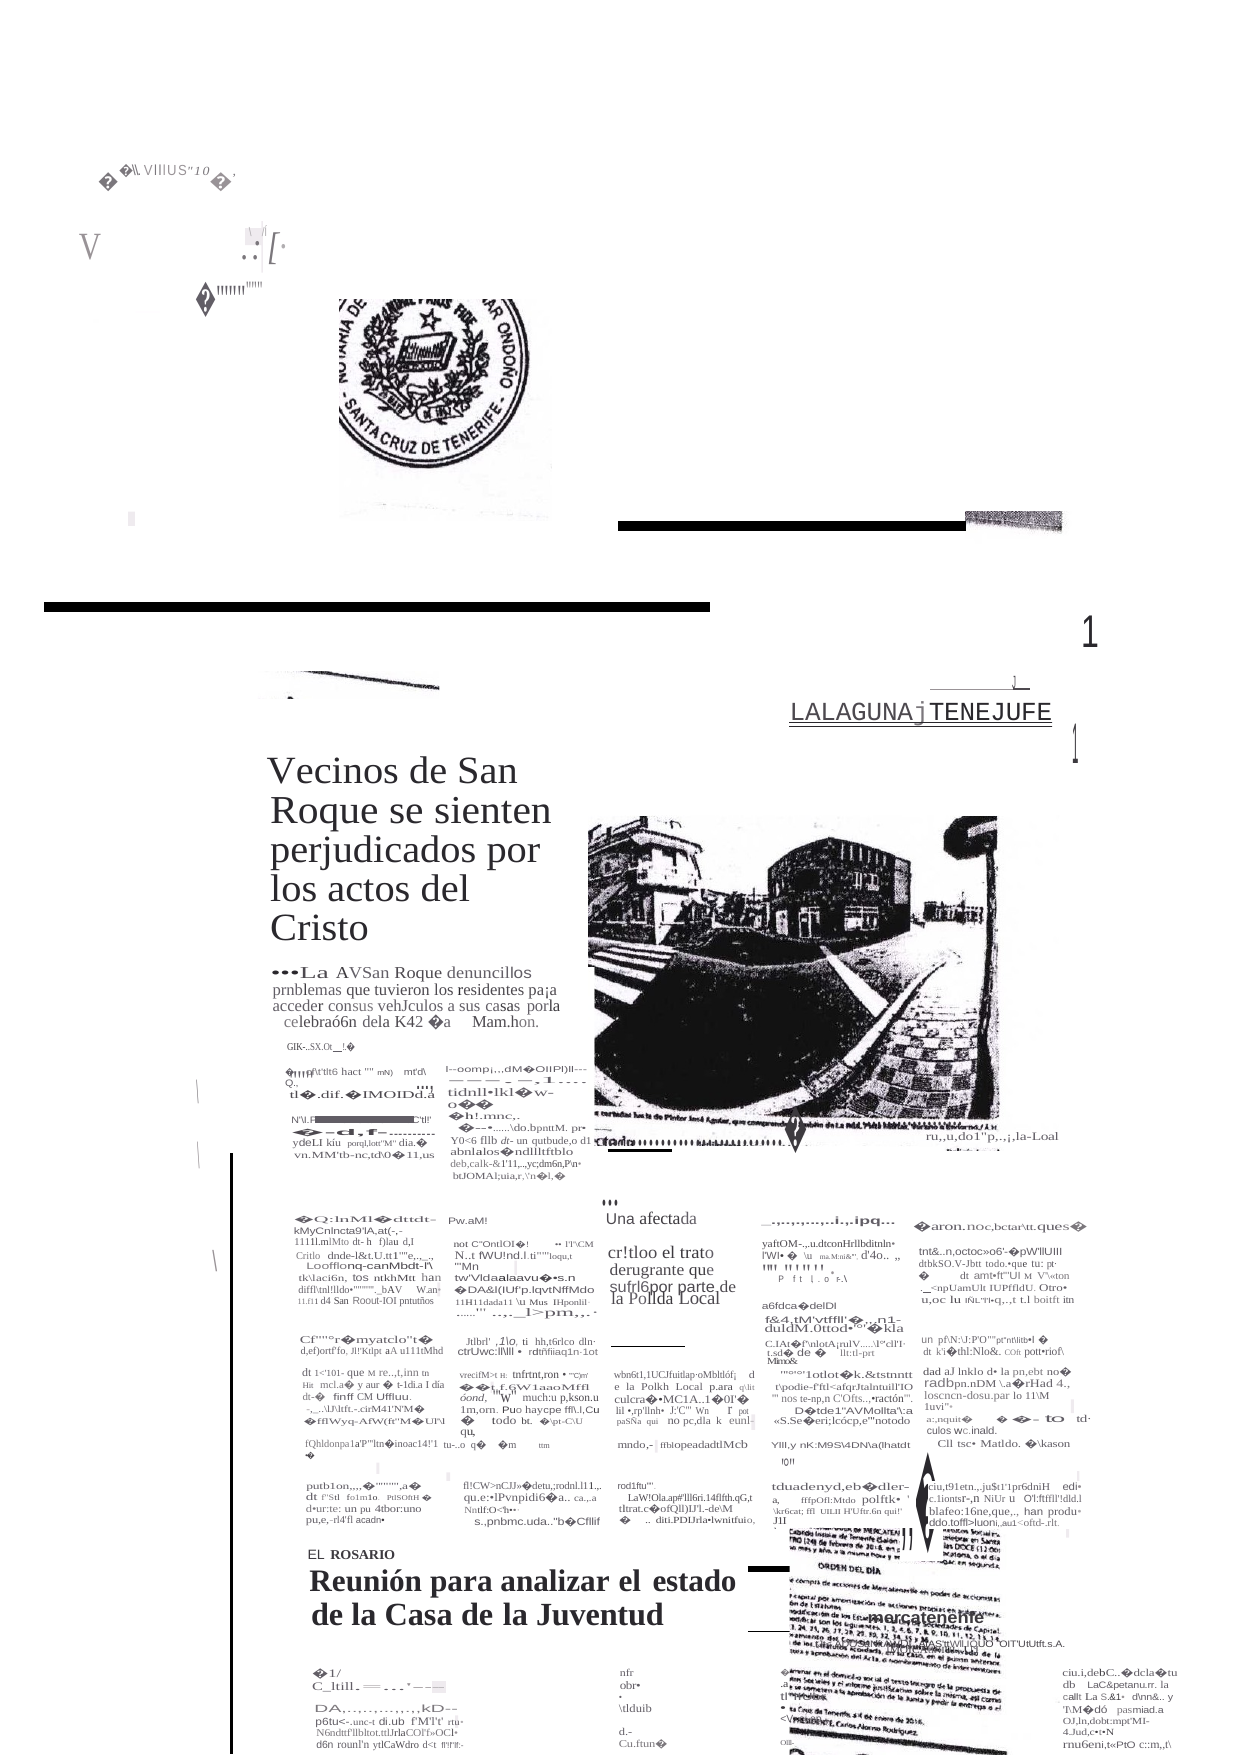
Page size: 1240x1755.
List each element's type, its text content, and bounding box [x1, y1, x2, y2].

text t.sd� de � llt:tl-prt Mimo& [767, 1350, 908, 1366]
text ""P"f't"l,'.'o·r-.\a6fdca�delDI [762, 1262, 907, 1315]
text �DA&l(IUf'p.lqvtNffMdo [454, 1284, 599, 1295]
subtitle de la Casa de la Juventud [311, 1598, 744, 1632]
text �--• \do.bpnttM. pr• [457, 1123, 588, 1134]
text putb1on,,,,�"'""",a� dt f"Stl fo1m1o. PtlSOftH � d•ur:te: un pu 4tbor:uno pu,e,-rl4'fl acadn• 111iSdarrádlioloc,.,1t [306, 1481, 451, 1526]
text 11H11dada11 \u Mus IHponlil· [455, 1296, 599, 1308]
text qu.e:•lPvnpidi6�a.. ca.,.a Nntlf:O<'h••· [463, 1492, 606, 1516]
text �Q:lnMl�dttdt- Pw.aM!kMyCnlncta9'lA,at(-,- [293, 1217, 593, 1236]
text tl�.dif.�IMOIDd.a [289, 1089, 438, 1101]
text f&4,tM'vtffll'�,,.n1- [765, 1315, 907, 1325]
text duldM.0ttod•'°'�kla [764, 1325, 876, 1334]
text dt 1<'101- que M re..,t,inn tn Hit mcl.a� y aur � t-1di.a I día dt-� finff CM Uffluu. [302, 1366, 444, 1403]
text wbn6t1,1UCJfuitlap·oMbltlóf¡ de la Polkh Local p.ara q\lit culcra�•MC1A..1�0I'� [613, 1368, 754, 1406]
text Cf""°r�myatclo"t� d,ef)ortf'fo, Jl!'Ktlpt aA u111tMhd [299, 1335, 446, 1357]
text lil •,rp'llnh• J:'C"' Wn r pot [616, 1406, 756, 1417]
text fl!CW>nCJJ»�detu,;rodnl.l11.,. [463, 1481, 606, 1492]
text ��t.f.6W1aaoMffl óond, much:u p,kson.u 1m,orn. Puo haycpe ffl\.l,Cu [458, 1383, 600, 1415]
text tk\laci6n, tos ntkhMtt han [298, 1271, 442, 1284]
text 1111l.mlMto dt- h f)lau d,I Critlo dnde-l&t.U.tt1"''e,.,_., [294, 1236, 439, 1261]
text vrecifM>t H: tnfrtnt,ron • ""C)m' [459, 1367, 601, 1381]
text \ [212, 1253, 217, 1278]
text culos wc.inald. [927, 1425, 1181, 1437]
text Jtlbrl' ,1\o, ti hh,t6rlco dln· [466, 1335, 685, 1348]
text yaftOM-.,.u.dtconHrllbditnln• [762, 1239, 907, 1250]
text •••La AVSan Roque denuncillos prnblemas que tuvieron los residentes pa¡a acceder consus vehJculos a sus casas porla [271, 966, 576, 1015]
text �fflWyq-AfW(ft"M�Ul'\l [303, 1417, 449, 1426]
text tnt&..n,octoc»o6'-�pW'llUIII [919, 1247, 1181, 1258]
text un pf\N:\J:P'O""pt"nt\litb•I � [921, 1335, 1181, 1346]
text 7 [135, 513, 965, 525]
text tidnll•lkl�w-o�� [447, 1086, 588, 1111]
text . '" ..,._l>pm,,.· [456, 1310, 599, 1318]
text dtbkSO.V-Jbtt todo.•que tu: pt· [918, 1258, 1181, 1270]
text ydeLI kíu porql,lott"M" dia.� [292, 1137, 438, 1149]
text "'°'°'1otlot�k.&tstnntt t\podie-f'ftl<afqrJtalntuill'IO "' nos te-np,n C'Ofts..,•ractón"'. D�tde1"AVMollta'\:a [766, 1369, 913, 1416]
text �"'""""" [44, 268, 294, 322]
text a:,nquit� � �- to td· [926, 1413, 1181, 1425]
text p6tu<-.unc-t di.ub f'M'l't' rtu• N6ndttf'llbltot.ttlJrlaCOl'f»OCl• d6n rounl'n ytlCaWdro d<t fl'!l"lf:-nfr a.fln dt: r.,tl'Jffl'JU W obr• [315, 1715, 463, 1751]
text '°" [781, 1453, 797, 1481]
text \kr6cat; ffl UILII H'Uftr.6n qui!' J1I [773, 1506, 916, 1526]
text EL ROSARIO [307, 1546, 744, 1562]
text """ ..., [288, 1063, 434, 1096]
text dt k'i�thl:Nlo&. COft pott•riof\ [923, 1346, 1181, 1358]
text Cll tsc• Matldo. �\kason [943, 1438, 1181, 1450]
text Reunión para analizar el estado [309, 1564, 744, 1598]
text mndo,- ffblopeadadtlMcb [617, 1438, 754, 1451]
text ,,� [900, 1438, 943, 1497]
text "'w" [492, 1387, 518, 1406]
text ctrUwc:ll\lll • rdtñfiiaq1n·1ot [457, 1348, 685, 1358]
text Loofflonq-canMbdt-l'\ [306, 1263, 442, 1271]
text vn.MM'tb-nc,td\0�11,us [294, 1150, 438, 1161]
text ...................... [1060, 1095, 1181, 1132]
text . <npUamUlt IUPffldU. Otro• u,oc lu IÑL"l'l•q,.,t t.l boitft itn [920, 1282, 1089, 1306]
text J [580, 672, 1017, 692]
text ---.-,1.... [447, 1076, 588, 1086]
text l'WI• � \u ma.M:ni&"', d'4o.. ,, [762, 1250, 907, 1262]
text Una afectada [606, 1217, 698, 1227]
text _.,..,.,...,..i.,.ipq... �aron.noc,bctar\tt.ques� [761, 1217, 1181, 1227]
text 11.f11 d4 San Roout-IOI pntutños [297, 1295, 442, 1307]
text GIK-..SX.Ot !.� [287, 1040, 438, 1052]
text V .\:/Í[· [263, 225, 1181, 268]
text la Pollda Local [611, 1296, 741, 1307]
text celebraó6n dela K42 �a Mam.hon. [284, 1015, 576, 1030]
text «S.Se�eri;lcócp,e"'notodo [760, 1416, 910, 1426]
text Vecinos de San Roque se sienten perjudicados por los actos del Cristo [266, 753, 576, 949]
text a, fffpOfl:Mtdo polftk• ' [772, 1495, 916, 1506]
text -,_..\lJ\ltft.-.cirM41'N'M� [306, 1404, 449, 1414]
text 7 [1074, 513, 1181, 525]
text not C"OntlOI�! •• l'l'\CM N..t fWU!nd.l.ti""'loqu,t "'Mn tw'Vldaalaavu�•s.n [453, 1239, 596, 1283]
text 1 [580, 605, 1099, 658]
text �h!.mnc,. [448, 1111, 588, 1122]
text tduadenyd,eb�dler- [771, 1481, 916, 1493]
text ,,� [900, 1508, 943, 1561]
text \ [212, 1245, 217, 1269]
text ciu.i,debC..�dcla�tudb LaC&petanu.rr. la callt La S.&1• d\nn&.. y 'I\M�dó pasmiad.a OJ,ln,dobt:mpt'MI-4.Jud,c•t•N rnu6eni,t«PtO c::m,,t\ [1062, 1667, 1179, 1751]
text btJOMAl;uia,r,\'n�l,� [453, 1170, 592, 1181]
text � .. diti.PDIJrla•lwnitfuio, [619, 1515, 757, 1526]
text paSÑa qui no pc,dla k eunl- [617, 1417, 751, 1427]
text ��\\. VlllUS"10�, [44, 156, 290, 193]
text ...............................�... [602, 1151, 810, 1217]
text N'\I.PM.-:honlClt\<Ol<HftlC'tl!' [291, 1115, 438, 1126]
text fQhldonpa1a'P"'ltn�inoac14!'1 tu-..o q� �m ttm •� [305, 1438, 570, 1461]
text Y0<6 fllb dt- un qutbude,o d1 abnlalos�ndllltftblo deb,calk-&1'11,..,yc;dm6n,P\n• [450, 1134, 592, 1169]
text �1/C_ltill.=...'---- [312, 1667, 468, 1693]
text dad aJ lnklo d• la pn,ebt no� radbpn.nDM \.a�rHad 4., loscncn-dosu.par lo 11\M 1uvi"• [923, 1367, 1079, 1412]
text ,,� [923, 1473, 932, 1488]
text � dt amt•ft"'UI M V'\«ton [918, 1270, 1181, 1282]
text diffl\tnl!lldo•"""'"'._bAV W.an• [298, 1284, 437, 1295]
text s.,pnbmc.uda.."b�Cfllif [474, 1516, 606, 1527]
text LaW!Ola.ap#'lll6ri.14flfth.qG,t tltrat.c�ofQll)IJ'l.-de\M [619, 1492, 757, 1515]
text cr!tloo el trato derugrante que sufrl6por parte de [608, 1244, 741, 1296]
text mercatenenfe [1061, 1607, 1181, 1627]
text rod1ftu"". [617, 1481, 757, 1492]
text �-d,f-.......... [291, 1128, 438, 1137]
text l--oomp¡,,,dM�OIIPl)ll--- [445, 1065, 588, 1074]
text LALAGUNAjTENEJUFE [789, 698, 1181, 728]
text DA,..,..,...,,.,,kD-- [314, 1703, 468, 1715]
text ru,,u,do1"p,.,¡,la-Loal [1060, 1136, 1181, 1141]
text ciu,t91etn.,.ju$t1'1pr6dniH edi• c.1iontsr-,n NiUr u O'l:ftffll'!dld.l blafeo:16ne,que,., han produ• ddo.toffl>luoni,,au1<oftd-.rlt. [928, 1482, 1081, 1528]
text Ylll,y nK:M9S\4DN\a(lhatdt [771, 1441, 900, 1451]
text V .\:/Í[· [78, 225, 261, 268]
text � todo bt. �\pt-C\U qu, [460, 1415, 601, 1438]
text 1 [1072, 712, 1079, 776]
text C.IAt�f'\nlotA¡rulV \l°'cll'I· [765, 1338, 908, 1349]
